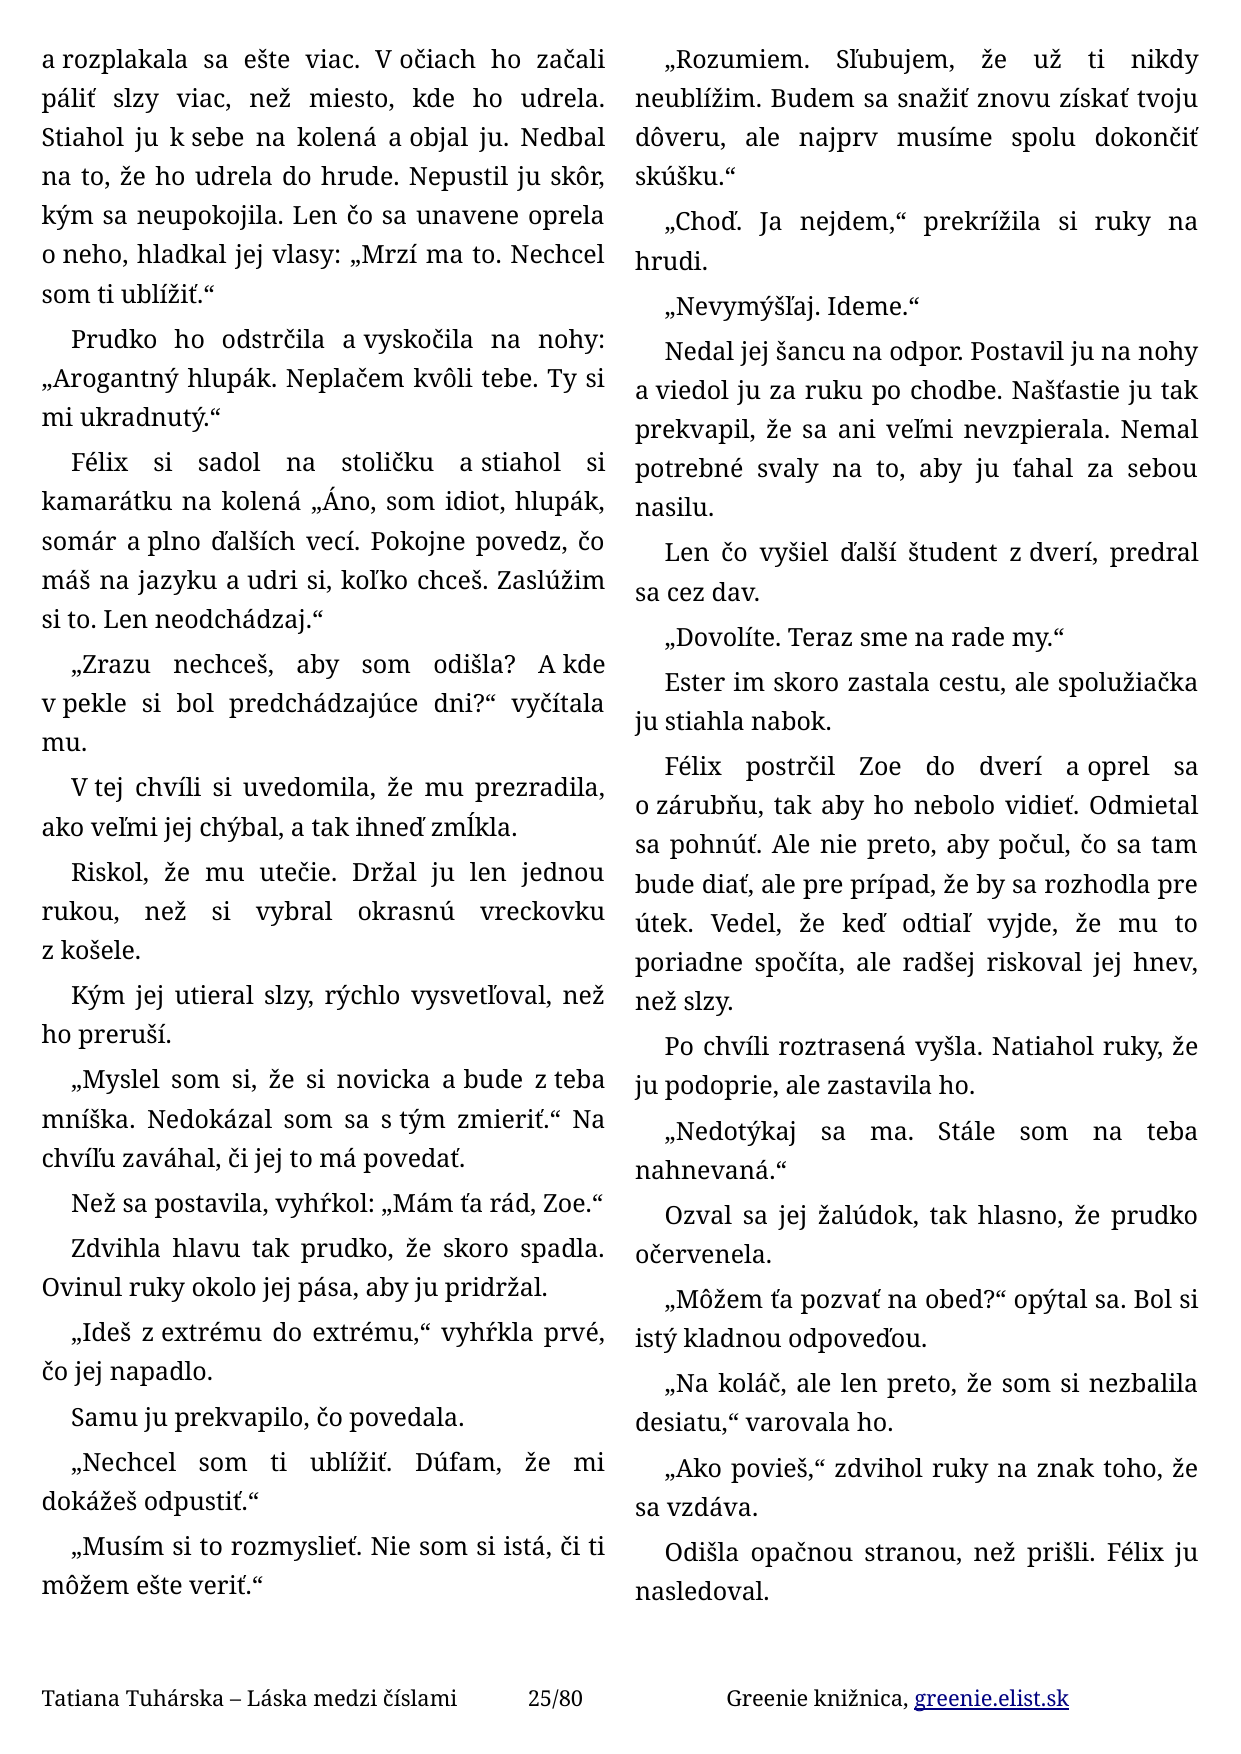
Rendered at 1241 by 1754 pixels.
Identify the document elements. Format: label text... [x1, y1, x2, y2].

text „Môžem ťa pozvať na obed?“ opýtal sa. Bol si istý kladnou odpoveďou. [635, 1282, 1199, 1355]
text „Ako povieš,“ zdvihol ruky na znak toho, že sa vzdáva. [635, 1450, 1199, 1523]
text Félix si sadol na stoličku a stiahol si kamarátku na kolená „Áno, som idiot, hlupák, somár a plno ďalších vecí. Pokojne povedz, čo máš na jazyku a udri si, koľko chceš. Zaslúžim si to. Len neodchádzaj.“ [41, 445, 605, 636]
text Po chvíli roztrasená vyšla. Natiahol ruky, že ju podoprie, ale zastavila ho. [635, 1029, 1199, 1102]
text „Rozumiem. Sľubujem, že už ti nikdy neublížim. Budem sa snažiť znovu získať tvoju dôveru, ale najprv musíme spolu dokončiť skúšku.“ [635, 41, 1199, 193]
text „Musím si to rozmyslieť. Nie som si istá, či ti môžem ešte veriť.“ [41, 1528, 605, 1602]
text Len čo vyšiel ďalší študent z dverí, predral sa cez dav. [635, 535, 1199, 608]
text Než sa postavila, vyhŕkol: „Mám ťa rád, Zoe.“ [41, 1186, 605, 1219]
text „Choď. Ja nejdem,“ prekrížila si ruky na hrudi. [635, 204, 1199, 277]
text Nedal jej šancu na odpor. Postavil ju na nohy a viedol ju za ruku po chodbe. Našťastie ju tak prekvapil, že sa ani veľmi nevzpierala. Nemal potrebné svaly na to, aby ju ťahal za sebou nasilu. [635, 333, 1199, 524]
text „Nedotýkaj sa ma. Stále som na teba nahnevaná.“ [635, 1113, 1199, 1186]
text Samu ju prekvapilo, čo povedala. [41, 1399, 605, 1433]
text Félix postrčil Zoe do dverí a oprel sa o zárubňu, tak aby ho nebolo vidieť. Odmietal sa pohnúť. Ale nie preto, aby počul, čo sa tam bude diať, ale pre prípad, že by sa rozhodla pre útek. Vedel, že keď odtiaľ vyjde, že mu to poriadne spočíta, ale radšej riskoval jej hnev, než slzy. [635, 749, 1199, 1018]
text „Zrazu nechceš, aby som odišla? A kde v pekle si bol predchádzajúce dni?“ vyčítala mu. [41, 647, 605, 759]
text „Ideš z extrému do extrému,“ vyhŕkla prvé, čo jej napadlo. [41, 1315, 605, 1388]
text Kým jej utieral slzy, rýchlo vysvetľoval, než ho preruší. [41, 978, 605, 1051]
text „Myslel som si, že si novicka a bude z teba mníška. Nedokázal som sa s tým zmieriť.“ Na chvíľu zaváhal, či jej to má povedať. [41, 1062, 605, 1174]
text Zdvihla hlavu tak prudko, že skoro spadla. Ovinul ruky okolo jej pása, aby ju pridržal. [41, 1231, 605, 1304]
text „Nevymýšľaj. Ideme.“ [635, 288, 1199, 322]
text „Na koláč, ale len preto, že som si nezbalila desiatu,“ varovala ho. [635, 1366, 1199, 1439]
text „Nechcel som ti ublížiť. Dúfam, že mi dokážeš odpustiť.“ [41, 1444, 605, 1517]
text Odišla opačnou stranou, než prišli. Félix ju nasledoval. [635, 1534, 1199, 1608]
text a rozplakala sa ešte viac. V očiach ho začali páliť slzy viac, než miesto, kde ho udrela. Stiahol ju k sebe na kolená a objal ju. Nedbal na to, že ho udrela do hrude. Nepustil ju skôr, kým sa neupokojila. Len čo sa unavene oprela o neho, hladkal jej vlasy: „Mrzí ma to. Nechcel som ti ublížiť.“ [41, 41, 605, 310]
text Ester im skoro zastala cestu, ale spolužiačka ju stiahla nabok. [635, 664, 1199, 738]
text Prudko ho odstrčila a vyskočila na nohy: „Arogantný hlupák. Neplačem kvôli tebe. Ty si mi ukradnutý.“ [41, 321, 605, 434]
text V tej chvíli si uvedomila, že mu prezradila, ako veľmi jej chýbal, a tak ihneď zmĺkla. [41, 770, 605, 843]
text Ozval sa jej žalúdok, tak hlasno, že prudko očervenela. [635, 1197, 1199, 1271]
text „Dovolíte. Teraz sme na rade my.“ [635, 619, 1199, 653]
text Riskol, že mu utečie. Držal ju len jednou rukou, než si vybral okrasnú vreckovku z košele. [41, 854, 605, 967]
